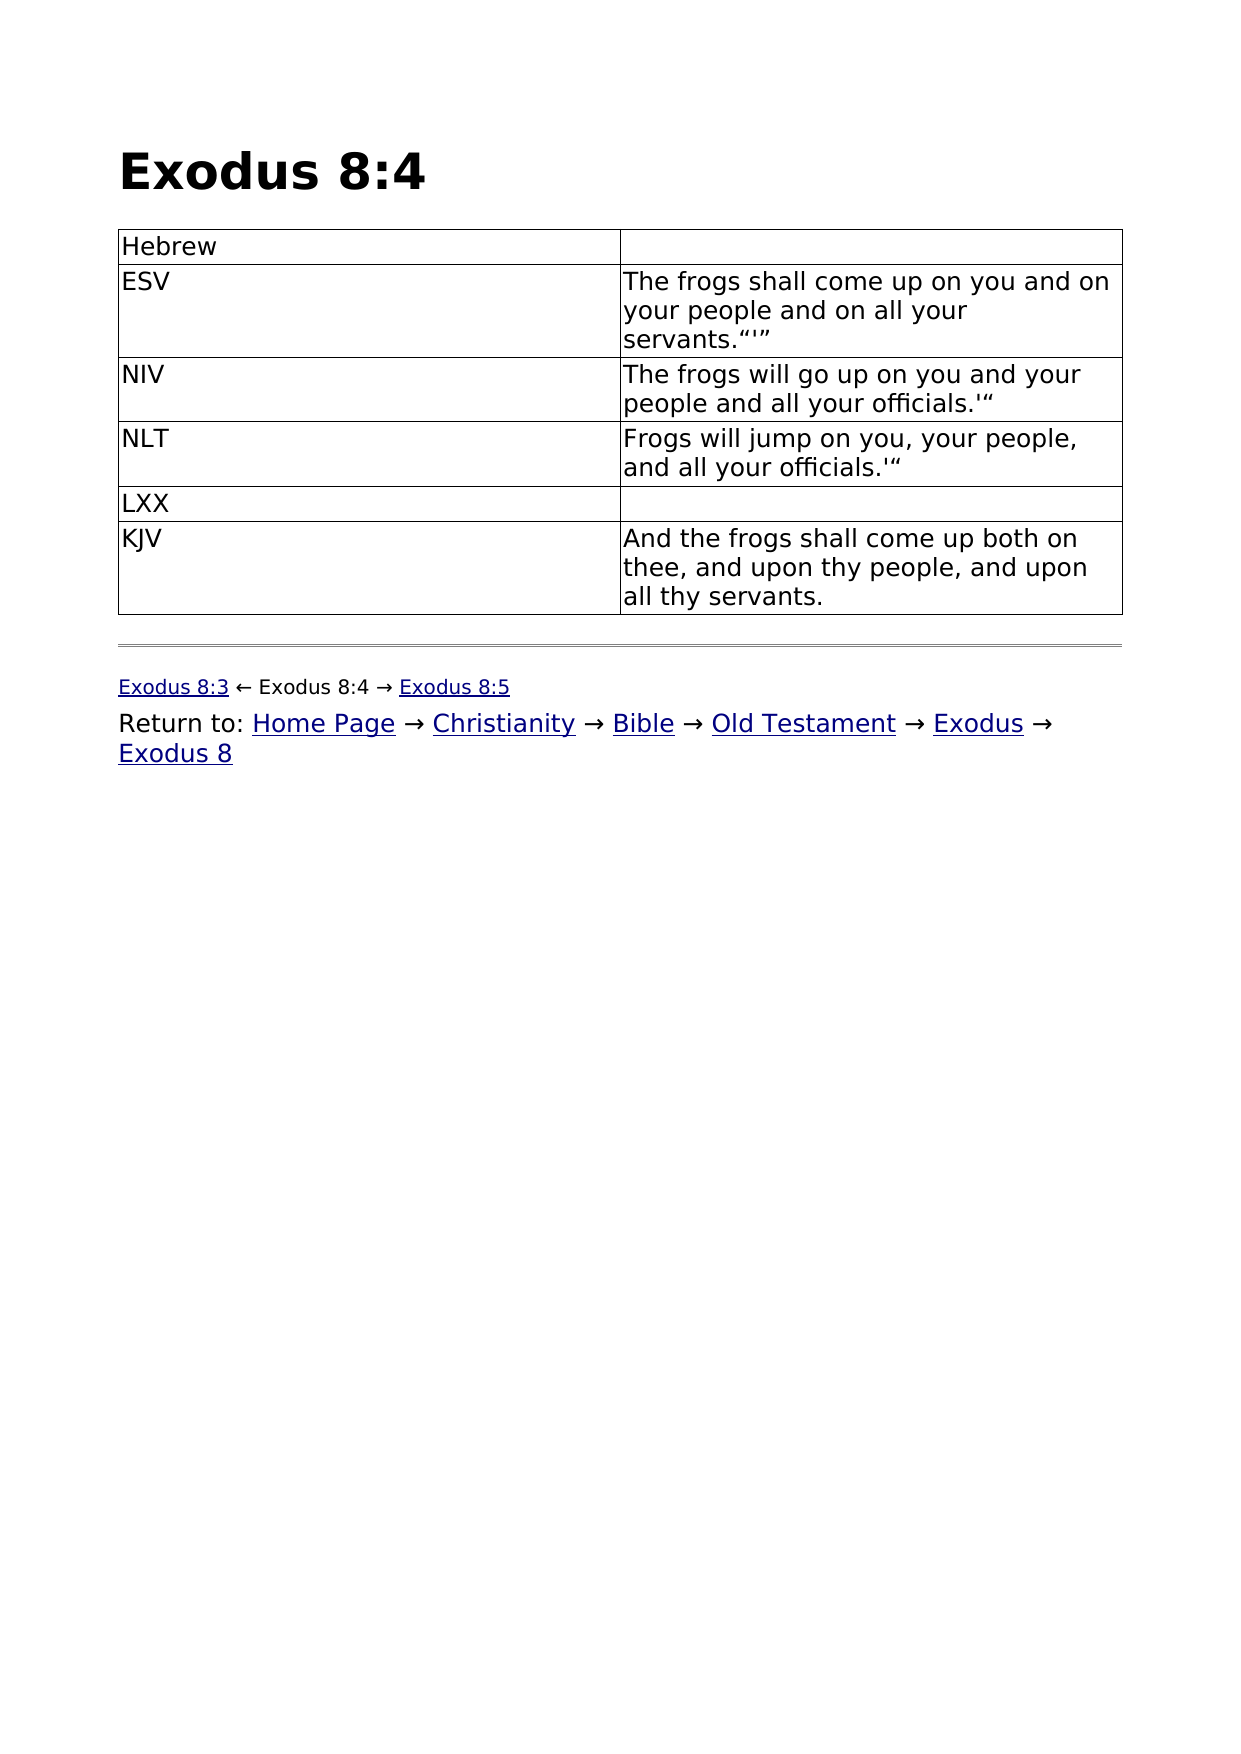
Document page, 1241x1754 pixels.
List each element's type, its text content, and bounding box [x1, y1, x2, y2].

table_cell KJV [119, 522, 620, 614]
table_cell The frogs shall come up on you and on your people and on all your servants.“'” [621, 265, 1122, 357]
table_cell Frogs will jump on you, your people, and all your officials.'“ [621, 422, 1122, 486]
table_cell The frogs will go up on you and your people and all your officials.'“ [621, 358, 1122, 421]
table_cell And the frogs shall come up both on thee, and upon thy people, and upon all thy servants. [621, 522, 1122, 614]
table_cell NLT [119, 422, 620, 486]
table_cell ESV [119, 265, 620, 357]
table_header [621, 230, 1122, 264]
table_header Hebrew [119, 230, 620, 264]
table_cell [621, 487, 1122, 521]
table_cell NIV [119, 358, 620, 421]
table_cell LXX [119, 487, 620, 521]
text Exodus 8:3 ← Exodus 8:4 → Exodus 8:5 [118, 676, 1122, 709]
text Return to: Home Page → Christianity → Bible → Old Testament → Exodus → Exodus 8 [118, 709, 1122, 768]
subtitle Exodus 8:4 [118, 143, 1122, 201]
